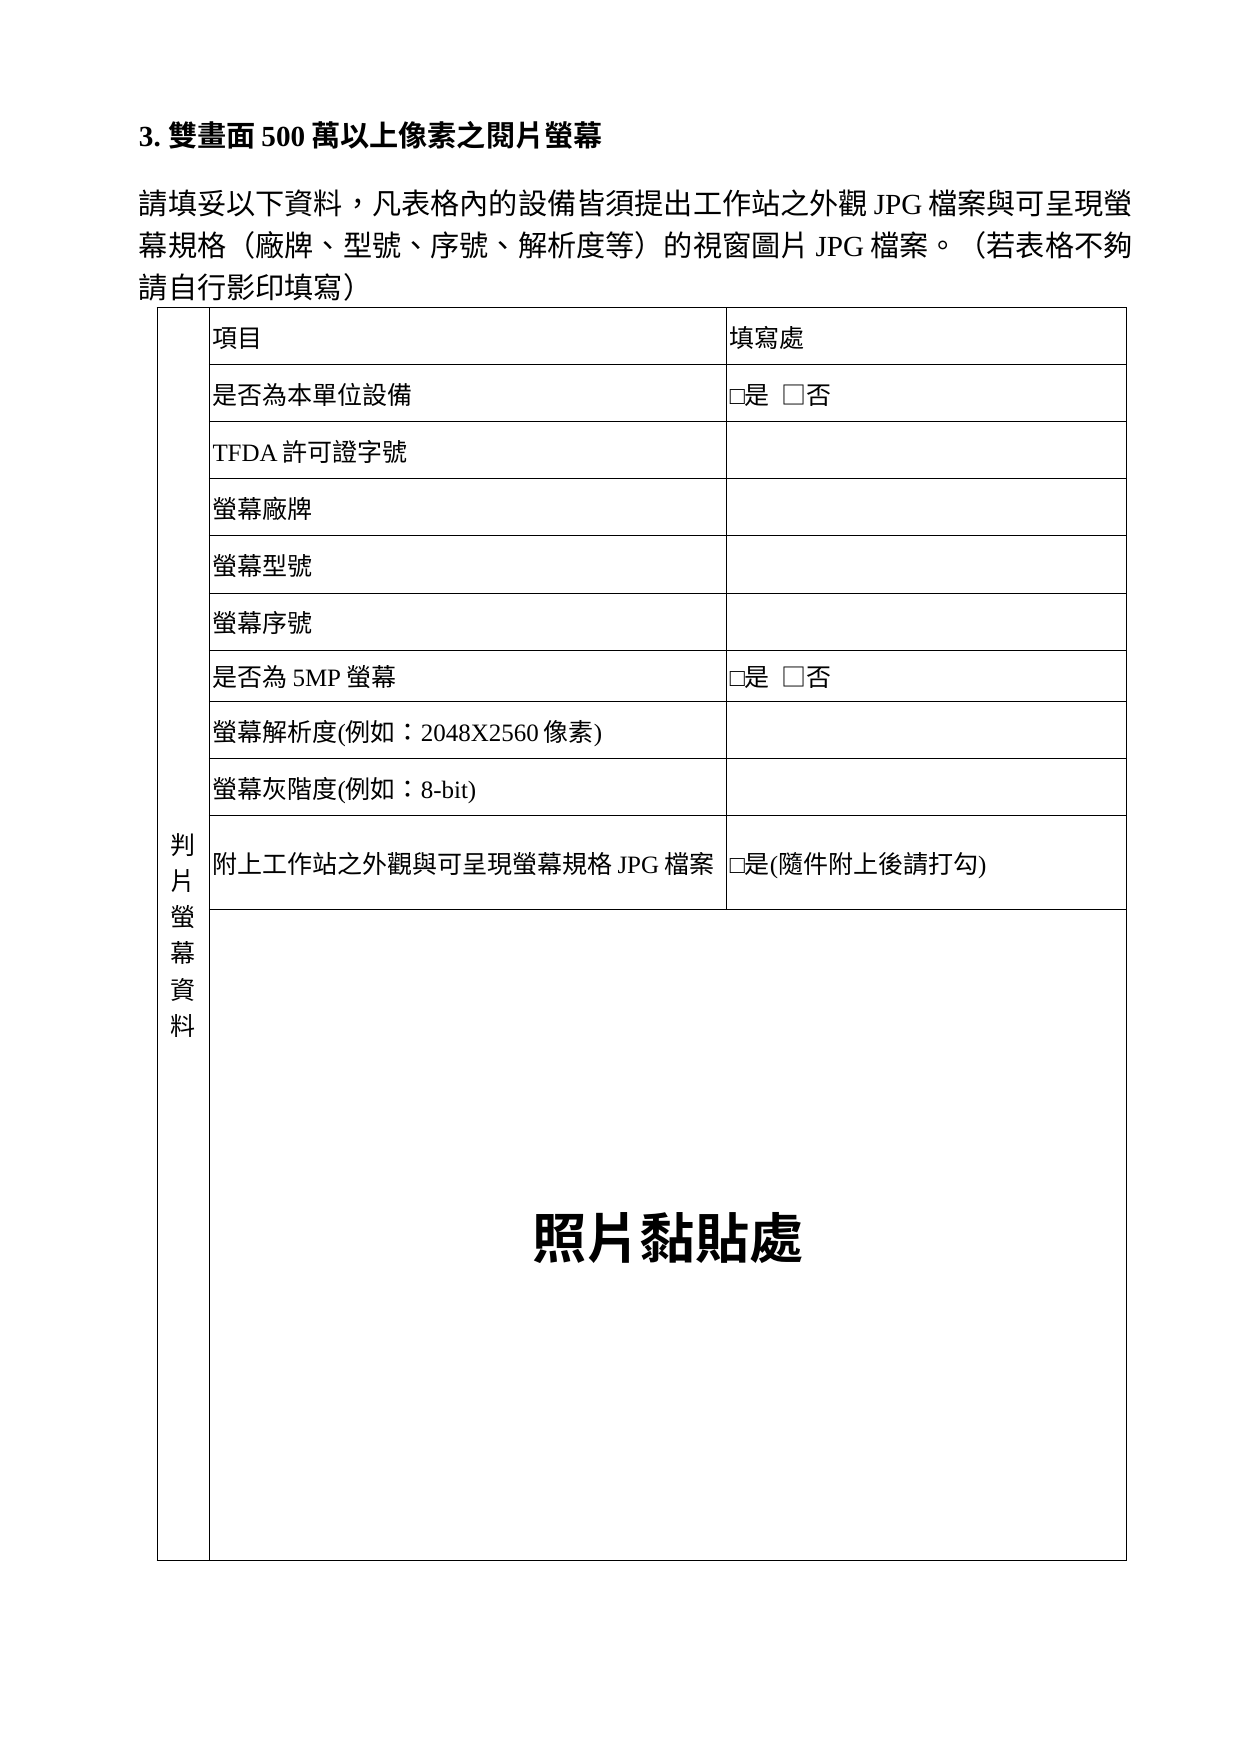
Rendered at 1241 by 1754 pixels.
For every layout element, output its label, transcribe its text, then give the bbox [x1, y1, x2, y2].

table_cell 螢幕解析度(例如：2048X2560像素) [210, 702, 726, 758]
table_cell [727, 422, 1126, 478]
table_cell TFDA許可證字號 [210, 422, 726, 478]
table_header 項目 [210, 308, 726, 364]
table_cell 是否為5MP螢幕 [210, 651, 726, 701]
table_cell 螢幕型號 [210, 536, 726, 592]
table_cell [727, 594, 1126, 649]
table_cell □是(隨件附上後請打勾) [727, 816, 1126, 909]
table_cell 照片黏貼處 [210, 910, 1126, 1559]
table_cell 附上工作站之外觀與可呈現螢幕規格JPG檔案 [210, 816, 726, 909]
table_cell 螢幕序號 [210, 594, 726, 649]
table_header 填寫處 [727, 308, 1126, 364]
table_cell [727, 479, 1126, 535]
text 請填妥以下資料，凡表格內的設備皆須提出工作站之外觀JPG檔案與可呈現螢幕規格（廠牌、型號、序號、解析度等）的視窗圖片JPG檔案。（若表格不夠請自行影印填寫） [139, 180, 1152, 307]
table_cell □是 □否 [727, 651, 1126, 701]
text 3. 雙畫面500萬以上像素之閱片螢幕 [139, 113, 1152, 155]
table_cell [727, 536, 1126, 592]
table_cell [727, 759, 1126, 815]
table_cell 螢幕灰階度(例如：8-bit) [210, 759, 726, 815]
table_cell □是 □否 [727, 365, 1126, 421]
table_cell 螢幕廠牌 [210, 479, 726, 535]
table_cell 是否為本單位設備 [210, 365, 726, 421]
table_header 判片螢幕資料 [158, 308, 209, 1559]
table_cell [727, 702, 1126, 758]
